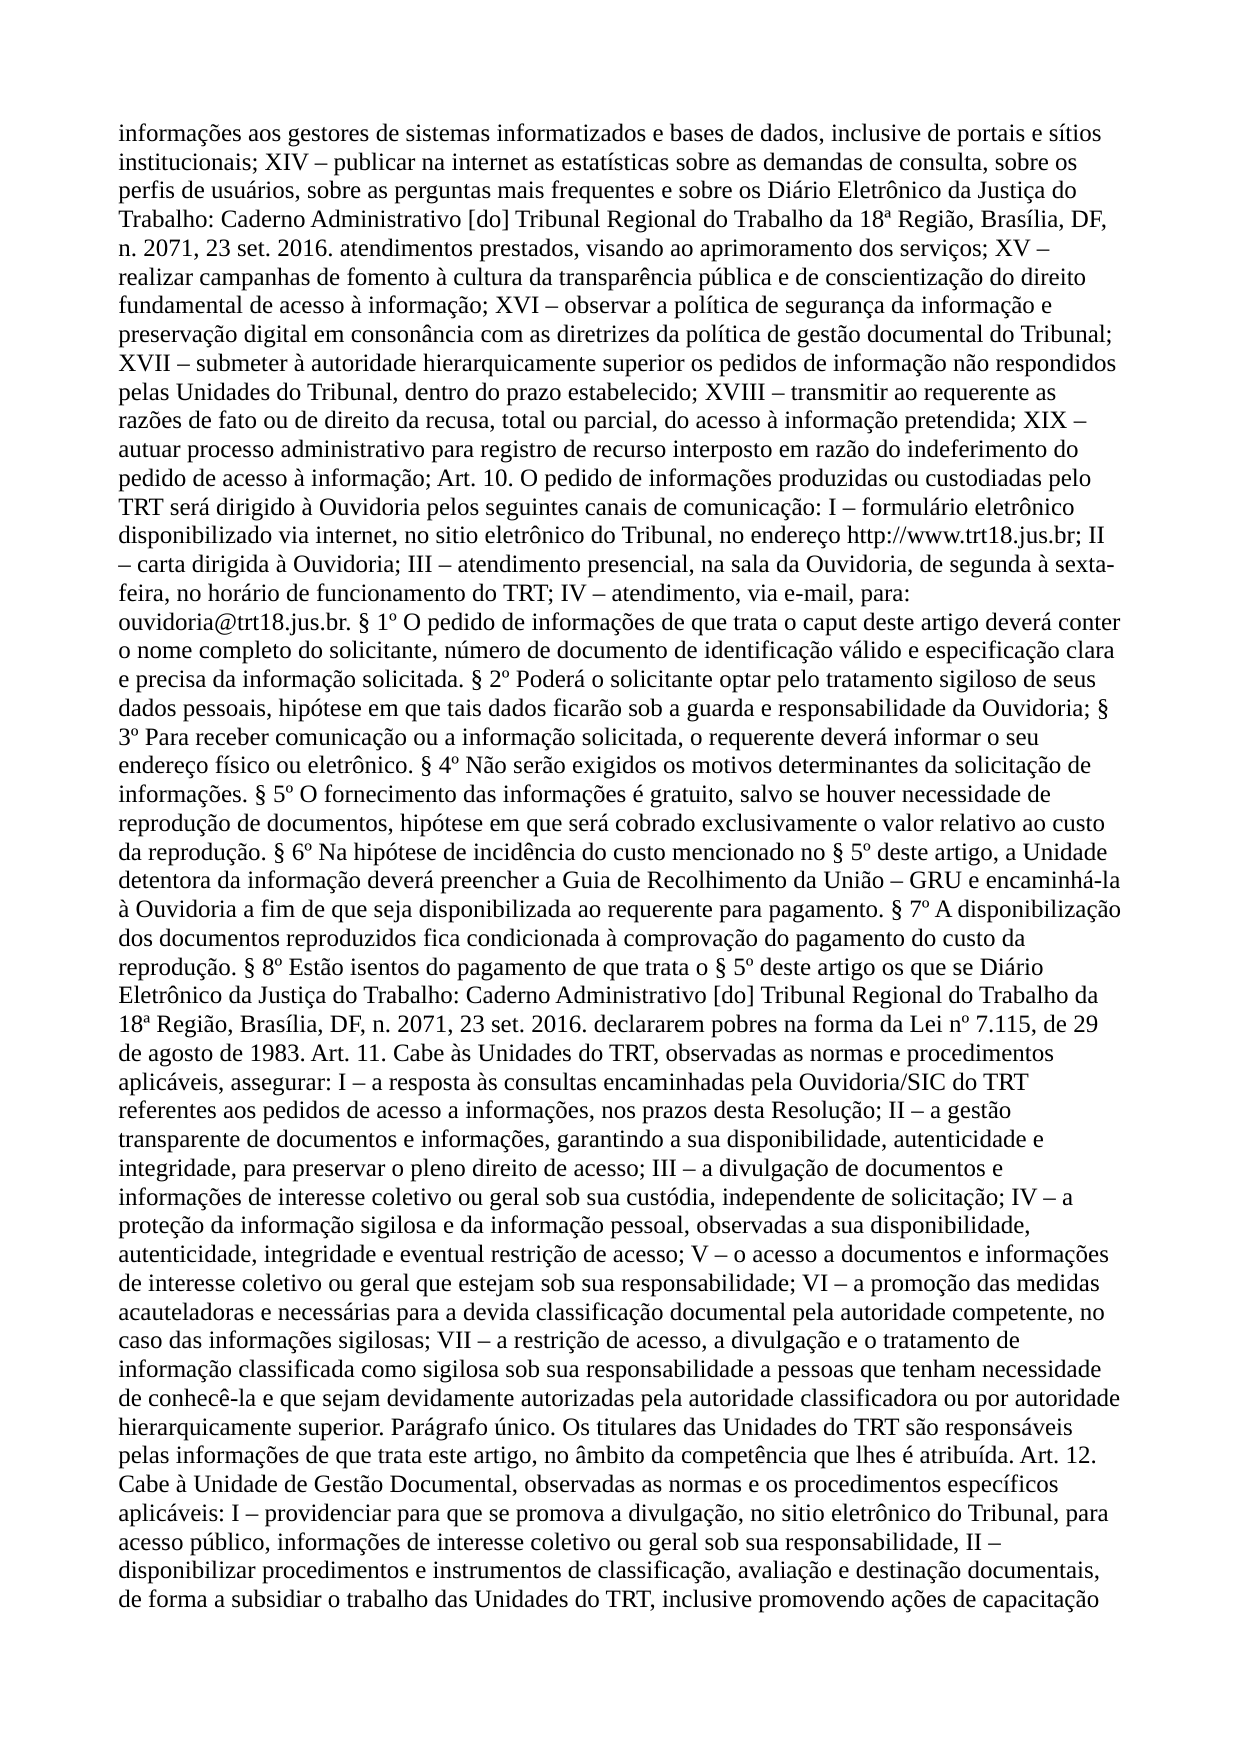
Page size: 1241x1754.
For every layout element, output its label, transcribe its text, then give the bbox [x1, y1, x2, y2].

text informações aos gestores de sistemas informatizados e bases de dados, inclusive de portais e sítios institucionais; XIV – publicar na internet as estatísticas sobre as demandas de consulta, sobre os perfis de usuários, sobre as perguntas mais frequentes e sobre os Diário Eletrônico da Justiça do Trabalho: Caderno Administrativo [do] Tribunal Regional do Trabalho da 18ª Região, Brasília, DF, n. 2071, 23 set. 2016. atendimentos prestados, visando ao aprimoramento dos serviços; XV – realizar campanhas de fomento à cultura da transparência pública e de conscientização do direito fundamental de acesso à informação; XVI – observar a política de segurança da informação e preservação digital em consonância com as diretrizes da política de gestão documental do Tribunal; XVII – submeter à autoridade hierarquicamente superior os pedidos de informação não respondidos pelas Unidades do Tribunal, dentro do prazo estabelecido; XVIII – transmitir ao requerente as razões de fato ou de direito da recusa, total ou parcial, do acesso à informação pretendida; XIX – autuar processo administrativo para registro de recurso interposto em razão do indeferimento do pedido de acesso à informação; Art. 10. O pedido de informações produzidas ou custodiadas pelo TRT será dirigido à Ouvidoria pelos seguintes canais de comunicação: I – formulário eletrônico disponibilizado via internet, no sitio eletrônico do Tribunal, no endereço http://www.trt18.jus.br; II – carta dirigida à Ouvidoria; III – atendimento presencial, na sala da Ouvidoria, de segunda à sexta-feira, no horário de funcionamento do TRT; IV – atendimento, via e-mail, para: ouvidoria@trt18.jus.br. § 1º O pedido de informações de que trata o caput deste artigo deverá conter o nome completo do solicitante, número de documento de identificação válido e especificação clara e precisa da informação solicitada. § 2º Poderá o solicitante optar pelo tratamento sigiloso de seus dados pessoais, hipótese em que tais dados ficarão sob a guarda e responsabilidade da Ouvidoria; § 3º Para receber comunicação ou a informação solicitada, o requerente deverá informar o seu endereço físico ou eletrônico. § 4º Não serão exigidos os motivos determinantes da solicitação de informações. § 5º O fornecimento das informações é gratuito, salvo se houver necessidade de reprodução de documentos, hipótese em que será cobrado exclusivamente o valor relativo ao custo da reprodução. § 6º Na hipótese de incidência do custo mencionado no § 5º deste artigo, a Unidade detentora da informação deverá preencher a Guia de Recolhimento da União – GRU e encaminhá-la à Ouvidoria a fim de que seja disponibilizada ao requerente para pagamento. § 7º A disponibilização dos documentos reproduzidos fica condicionada à comprovação do pagamento do custo da reprodução. § 8º Estão isentos do pagamento de que trata o § 5º deste artigo os que se Diário Eletrônico da Justiça do Trabalho: Caderno Administrativo [do] Tribunal Regional do Trabalho da 18ª Região, Brasília, DF, n. 2071, 23 set. 2016. declararem pobres na forma da Lei nº 7.115, de 29 de agosto de 1983. Art. 11. Cabe às Unidades do TRT, observadas as normas e procedimentos aplicáveis, assegurar: I – a resposta às consultas encaminhadas pela Ouvidoria/SIC do TRT referentes aos pedidos de acesso a informações, nos prazos desta Resolução; II – a gestão transparente de documentos e informações, garantindo a sua disponibilidade, autenticidade e integridade, para preservar o pleno direito de acesso; III – a divulgação de documentos e informações de interesse coletivo ou geral sob sua custódia, independente de solicitação; IV – a proteção da informação sigilosa e da informação pessoal, observadas a sua disponibilidade, autenticidade, integridade e eventual restrição de acesso; V – o acesso a documentos e informações de interesse coletivo ou geral que estejam sob sua responsabilidade; VI – a promoção das medidas acauteladoras e necessárias para a devida classificação documental pela autoridade competente, no caso das informações sigilosas; VII – a restrição de acesso, a divulgação e o tratamento de informação classificada como sigilosa sob sua responsabilidade a pessoas que tenham necessidade de conhecê-la e que sejam devidamente autorizadas pela autoridade classificadora ou por autoridade hierarquicamente superior. Parágrafo único. Os titulares das Unidades do TRT são responsáveis pelas informações de que trata este artigo, no âmbito da competência que lhes é atribuída. Art. 12. Cabe à Unidade de Gestão Documental, observadas as normas e os procedimentos específicos aplicáveis: I – providenciar para que se promova a divulgação, no sitio eletrônico do Tribunal, para acesso público, informações de interesse coletivo ou geral sob sua responsabilidade, II – disponibilizar procedimentos e instrumentos de classificação, avaliação e destinação documentais, de forma a subsidiar o trabalho das Unidades do TRT, inclusive promovendo ações de capacitação [118, 118, 1122, 1613]
